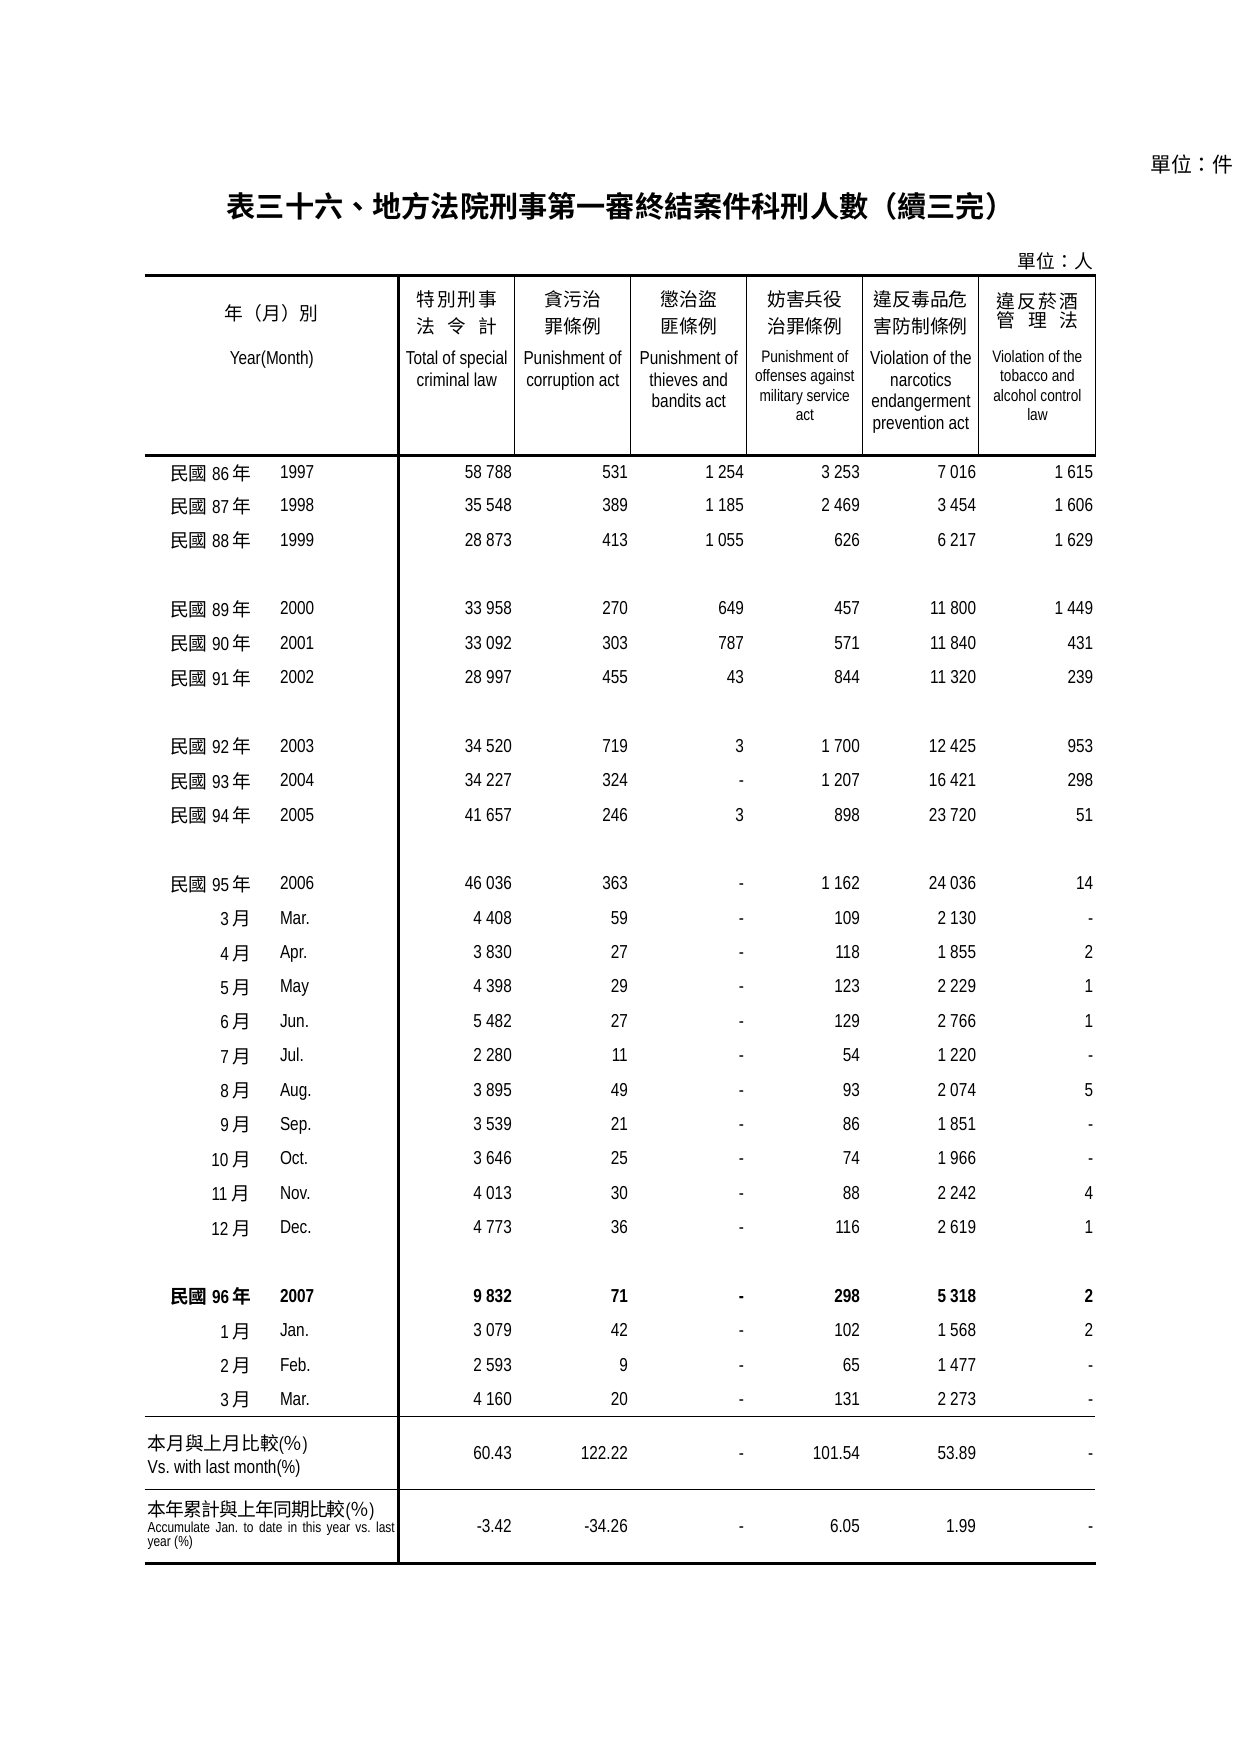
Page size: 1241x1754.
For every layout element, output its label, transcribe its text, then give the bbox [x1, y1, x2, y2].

table_cell 3 079 [400, 1313, 514, 1347]
table_cell 844 [747, 660, 863, 694]
table_cell 本年累計與上年同期比較(％) Accumulate Jan. to date in this year vs. last year (%) [145, 1490, 397, 1562]
table_cell 27 [515, 1004, 631, 1038]
table_cell 3 539 [400, 1107, 514, 1141]
table_cell 324 [515, 763, 631, 797]
table_cell [277, 694, 397, 728]
table_cell - [631, 969, 747, 1003]
table_cell 719 [515, 729, 631, 763]
table_cell 60.43 [400, 1417, 514, 1489]
table_cell 11月 [145, 1175, 277, 1210]
table_cell 2 [979, 935, 1096, 969]
table_cell 6 217 [863, 522, 979, 557]
table_cell - [631, 1382, 747, 1416]
table_cell 23 720 [863, 797, 979, 832]
table_cell [747, 1244, 863, 1278]
table_cell 43 [631, 660, 747, 694]
table_cell - [631, 1279, 747, 1313]
table_cell - [979, 1489, 1096, 1562]
table_cell 2006 [277, 866, 397, 900]
table_cell Sep. [277, 1107, 397, 1141]
table_cell 1 [979, 1210, 1096, 1244]
table_cell 1 615 [979, 457, 1096, 488]
table_cell 118 [747, 935, 863, 969]
table_cell 3 253 [747, 457, 863, 488]
table_cell 1 207 [747, 763, 863, 797]
table_cell 2 280 [400, 1038, 514, 1072]
table_cell 3 895 [400, 1072, 514, 1107]
table_cell - [631, 1141, 747, 1175]
table_header 違反毒品危害防制條例 [863, 277, 978, 347]
table_cell 30 [515, 1175, 631, 1210]
table_cell 民國 96年 [145, 1279, 277, 1313]
table_cell 5 318 [863, 1279, 979, 1313]
table_cell 8月 [145, 1072, 277, 1107]
table_cell - [979, 900, 1096, 935]
table_cell [747, 694, 863, 728]
table_cell 民國 95年 [145, 866, 277, 900]
table_cell 2 [979, 1279, 1096, 1313]
table_cell 6月 [145, 1004, 277, 1038]
table_cell 2 766 [863, 1004, 979, 1038]
table_cell 2002 [277, 660, 397, 694]
table_cell [400, 557, 514, 591]
table_cell 11 [515, 1038, 631, 1072]
table_cell 民國 89年 [145, 591, 277, 625]
table_cell 102 [747, 1313, 863, 1347]
table_cell 53.89 [863, 1417, 979, 1489]
table_header 違反菸酒管理法 [979, 277, 1095, 347]
table_cell - [631, 1210, 747, 1244]
table_cell 34 520 [400, 729, 514, 763]
table_cell 58 788 [400, 457, 514, 488]
table_cell 民國 92年 [145, 729, 277, 763]
table_cell 1 [979, 1004, 1096, 1038]
table_cell 14 [979, 866, 1096, 900]
table_cell 民國 94年 [145, 797, 277, 832]
table_cell 1 477 [863, 1347, 979, 1382]
table_cell [747, 557, 863, 591]
table_cell 7月 [145, 1038, 277, 1072]
table_cell 1999 [277, 522, 397, 557]
table_cell [515, 557, 631, 591]
table_cell 455 [515, 660, 631, 694]
table_cell 649 [631, 591, 747, 625]
table_cell 4 013 [400, 1175, 514, 1210]
table_cell 4 [979, 1175, 1096, 1210]
table_cell Jul. [277, 1038, 397, 1072]
table_cell 2月 [145, 1347, 277, 1382]
table_cell 2 130 [863, 900, 979, 935]
table_cell - [631, 935, 747, 969]
table_cell 246 [515, 797, 631, 832]
table_cell 民國 91年 [145, 660, 277, 694]
table_cell 41 657 [400, 797, 514, 832]
table_cell 1 700 [747, 729, 863, 763]
table_cell [631, 832, 747, 866]
table_cell 3 454 [863, 488, 979, 522]
table_cell 59 [515, 900, 631, 935]
table_cell - [631, 1347, 747, 1382]
table_cell [515, 694, 631, 728]
table_cell 86 [747, 1107, 863, 1141]
table_cell Violation of the tobacco and alcohol control law [979, 347, 1095, 451]
table_cell 4 408 [400, 900, 514, 935]
table_cell 42 [515, 1313, 631, 1347]
table_cell [979, 1244, 1096, 1278]
table_cell 123 [747, 969, 863, 1003]
table_cell 21 [515, 1107, 631, 1141]
table_cell Punishment of thieves and bandits act [631, 347, 746, 451]
table_cell 2 469 [747, 488, 863, 522]
table_cell 122.22 [515, 1417, 631, 1489]
table_cell Punishment of corruption act [515, 347, 630, 451]
table_cell 298 [747, 1279, 863, 1313]
table_cell [631, 694, 747, 728]
table_header 年（月）別 [145, 277, 397, 347]
table_cell Punishment of offenses against military service act [747, 347, 862, 451]
table_cell [145, 1244, 277, 1278]
table_cell [631, 557, 747, 591]
table_cell 4 160 [400, 1382, 514, 1416]
table_cell 11 320 [863, 660, 979, 694]
table_cell 1 449 [979, 591, 1096, 625]
table_cell 民國 87年 [145, 488, 277, 522]
table_cell 28 997 [400, 660, 514, 694]
table_cell [979, 694, 1096, 728]
table_cell 787 [631, 625, 747, 660]
table_cell 3 830 [400, 935, 514, 969]
table_cell 129 [747, 1004, 863, 1038]
table_cell 4 773 [400, 1210, 514, 1244]
table_cell - [631, 1313, 747, 1347]
table_cell 1 254 [631, 457, 747, 488]
table_cell 4月 [145, 935, 277, 969]
table_cell 25 [515, 1141, 631, 1175]
table_cell 5 [979, 1072, 1096, 1107]
table_cell 3月 [145, 1382, 277, 1416]
table_cell 11 800 [863, 591, 979, 625]
table_cell 4 398 [400, 969, 514, 1003]
table_cell [631, 1244, 747, 1278]
table_cell 571 [747, 625, 863, 660]
table_cell 9月 [145, 1107, 277, 1141]
table_cell 531 [515, 457, 631, 488]
table_cell [863, 694, 979, 728]
table_cell [277, 1244, 397, 1278]
table_cell 1997 [277, 457, 397, 488]
table_cell 2 242 [863, 1175, 979, 1210]
table_cell 109 [747, 900, 863, 935]
table_cell - [979, 1141, 1096, 1175]
table_cell [863, 557, 979, 591]
table_cell 953 [979, 729, 1096, 763]
table_cell Feb. [277, 1347, 397, 1382]
table_cell 65 [747, 1347, 863, 1382]
table_cell 9 832 [400, 1279, 514, 1313]
table_cell 389 [515, 488, 631, 522]
table_cell 1 [979, 969, 1096, 1003]
table_cell [277, 832, 397, 866]
table_cell 24 036 [863, 866, 979, 900]
table_cell 49 [515, 1072, 631, 1107]
table_cell 303 [515, 625, 631, 660]
table_cell 20 [515, 1382, 631, 1416]
table_header 懲治盜 匪條例 [631, 277, 746, 347]
table_cell 16 421 [863, 763, 979, 797]
table_cell 2 273 [863, 1382, 979, 1416]
table_cell 270 [515, 591, 631, 625]
table_cell - [979, 1038, 1096, 1072]
table_cell Jun. [277, 1004, 397, 1038]
table_cell 本月與上月比較(％) Vs. with last month(%) [145, 1417, 397, 1489]
table_cell 1 568 [863, 1313, 979, 1347]
table_cell Mar. [277, 1382, 397, 1416]
table_cell - [631, 1490, 747, 1562]
table_cell 1998 [277, 488, 397, 522]
table_cell 2 229 [863, 969, 979, 1003]
table_cell 6.05 [747, 1490, 863, 1562]
table_cell 1 055 [631, 522, 747, 557]
table_cell 5月 [145, 969, 277, 1003]
table_cell 1 185 [631, 488, 747, 522]
table_cell 2003 [277, 729, 397, 763]
table_cell 2 619 [863, 1210, 979, 1244]
table_cell [979, 832, 1096, 866]
table_cell 88 [747, 1175, 863, 1210]
table_cell 71 [515, 1279, 631, 1313]
table_cell 2000 [277, 591, 397, 625]
table_cell 3 [631, 729, 747, 763]
table_cell 民國 88年 [145, 522, 277, 557]
table_cell 1 851 [863, 1107, 979, 1141]
table_cell [747, 832, 863, 866]
table_cell - [631, 1417, 747, 1489]
table_cell 2005 [277, 797, 397, 832]
table_cell 10月 [145, 1141, 277, 1175]
table_cell 35 548 [400, 488, 514, 522]
table_cell - [631, 1107, 747, 1141]
table_cell 1.99 [863, 1490, 979, 1562]
table_cell [400, 832, 514, 866]
table_cell [145, 557, 277, 591]
text 表三十六、地方法院刑事第一審終結案件科刑人數（續三完） [148, 183, 1092, 225]
table_header 貪污治 罪條例 [515, 277, 630, 347]
table_cell Mar. [277, 900, 397, 935]
table_cell 1 966 [863, 1141, 979, 1175]
table_cell - [631, 866, 747, 900]
table_cell Dec. [277, 1210, 397, 1244]
table_cell 29 [515, 969, 631, 1003]
table_cell -34.26 [515, 1490, 631, 1562]
table_cell 51 [979, 797, 1096, 832]
table_cell - [631, 1038, 747, 1072]
table_cell 3月 [145, 900, 277, 935]
table_cell [277, 557, 397, 591]
table_cell 34 227 [400, 763, 514, 797]
table_cell 33 092 [400, 625, 514, 660]
table_cell 3 [631, 797, 747, 832]
text [1150, 141, 1240, 148]
table_cell -3.42 [400, 1490, 514, 1562]
table_cell [979, 557, 1096, 591]
table_cell 1月 [145, 1313, 277, 1347]
table_cell [400, 1244, 514, 1278]
table_cell 131 [747, 1382, 863, 1416]
table_cell 2 593 [400, 1347, 514, 1382]
table_cell 2 [979, 1313, 1096, 1347]
table_header 特別刑事 法令計 [400, 277, 514, 347]
table_cell Year(Month) [145, 347, 397, 451]
table_cell - [979, 1347, 1096, 1382]
table_cell Jan. [277, 1313, 397, 1347]
table_cell 1 220 [863, 1038, 979, 1072]
table_cell 27 [515, 935, 631, 969]
table_cell 898 [747, 797, 863, 832]
table_cell 74 [747, 1141, 863, 1175]
table_cell 101.54 [747, 1417, 863, 1489]
text 單位：人 [148, 247, 1092, 274]
table_cell 2 074 [863, 1072, 979, 1107]
table_cell Nov. [277, 1175, 397, 1210]
table_cell 11 840 [863, 625, 979, 660]
table_cell 413 [515, 522, 631, 557]
table_cell - [979, 1382, 1096, 1416]
table_cell - [979, 1416, 1096, 1489]
table_cell [400, 694, 514, 728]
table_cell 1 606 [979, 488, 1096, 522]
text 單位：件 [1150, 148, 1240, 173]
table_cell Aug. [277, 1072, 397, 1107]
table_cell [863, 1244, 979, 1278]
table_cell 3 646 [400, 1141, 514, 1175]
table_cell 28 873 [400, 522, 514, 557]
table_cell 5 482 [400, 1004, 514, 1038]
table_cell 457 [747, 591, 863, 625]
table_cell 33 958 [400, 591, 514, 625]
table_cell 431 [979, 625, 1096, 660]
table_cell Apr. [277, 935, 397, 969]
table_cell [515, 1244, 631, 1278]
table_cell 民國 93年 [145, 763, 277, 797]
table_cell 36 [515, 1210, 631, 1244]
table_cell 46 036 [400, 866, 514, 900]
table_cell 116 [747, 1210, 863, 1244]
table_cell 12月 [145, 1210, 277, 1244]
table_cell Oct. [277, 1141, 397, 1175]
table_cell - [631, 1072, 747, 1107]
table_cell 7 016 [863, 457, 979, 488]
table_cell 54 [747, 1038, 863, 1072]
table_cell [145, 832, 277, 866]
table_cell 2001 [277, 625, 397, 660]
table_cell - [631, 900, 747, 935]
table_cell 1 629 [979, 522, 1096, 557]
table_cell 2007 [277, 1279, 397, 1313]
table_cell 2004 [277, 763, 397, 797]
table_cell 626 [747, 522, 863, 557]
table_cell 12 425 [863, 729, 979, 763]
table_cell 1 855 [863, 935, 979, 969]
table_cell [863, 832, 979, 866]
table_cell - [631, 1175, 747, 1210]
table_header 妨害兵役 治罪條例 [747, 277, 862, 347]
table_cell Violation of the narcotics endangerment prevention act [863, 347, 978, 451]
text [1150, 173, 1240, 181]
table_cell 民國 86年 [145, 457, 277, 488]
table_cell - [631, 763, 747, 797]
table_cell 363 [515, 866, 631, 900]
table_cell 民國 90年 [145, 625, 277, 660]
table_cell 9 [515, 1347, 631, 1382]
table_cell 239 [979, 660, 1096, 694]
table_cell - [631, 1004, 747, 1038]
table_cell [145, 694, 277, 728]
table_cell [515, 832, 631, 866]
table_cell 298 [979, 763, 1096, 797]
table_cell - [979, 1107, 1096, 1141]
table_cell May [277, 969, 397, 1003]
table_cell 93 [747, 1072, 863, 1107]
table_cell Total of special criminal law [400, 347, 514, 451]
table_cell 1 162 [747, 866, 863, 900]
